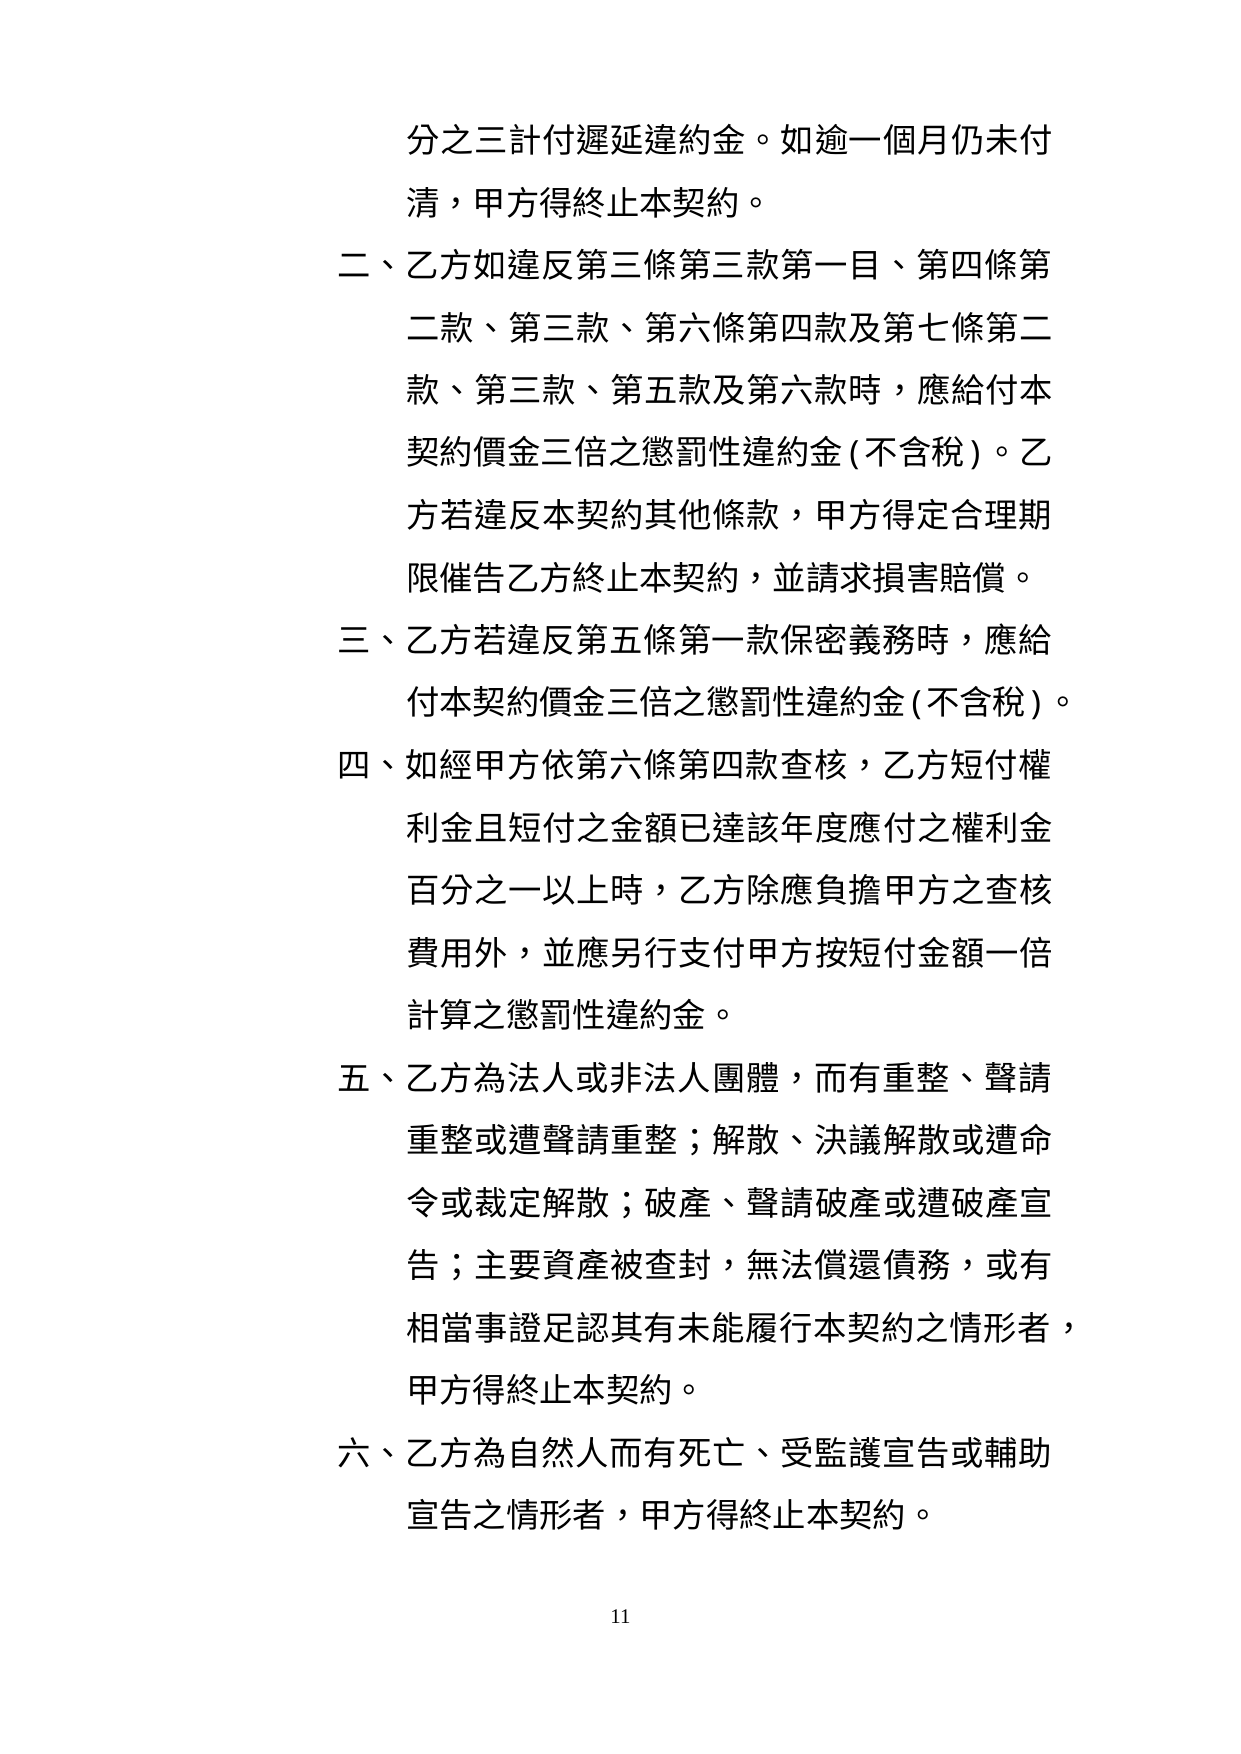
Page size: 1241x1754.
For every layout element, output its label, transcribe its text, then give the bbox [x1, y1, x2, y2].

text 五、乙方為法人或非法人團體，而有重整、聲請重整或遭聲請重整；解散、決議解散或遭命令或裁定解散；破產、聲請破產或遭破產宣告；主要資產被查封，無法償還債務，或有相當事證足認其有未能履行本契約之情形者，甲方得終止本契約。 [337, 1034, 1053, 1409]
text 四、如經甲方依第六條第四款查核，乙方短付權利金且短付之金額已達該年度應付之權利金百分之一以上時，乙方除應負擔甲方之查核費用外，並應另行支付甲方按短付金額一倍計算之懲罰性違約金。 [337, 721, 1053, 1034]
text 六、乙方為自然人而有死亡、受監護宣告或輔助宣告之情形者，甲方得終止本契約。 [337, 1409, 1053, 1534]
text 分之三計付遲延違約金。如逾一個月仍未付清，甲方得終止本契約。 [337, 96, 1053, 221]
text 二、乙方如違反第三條第三款第一目、第四條第二款、第三款、第六條第四款及第七條第二款、第三款、第五款及第六款時，應給付本契約價金三倍之懲罰性違約金(不含稅)。乙方若違反本契約其他條款，甲方得定合理期限催告乙方終止本契約，並請求損害賠償。 [337, 221, 1053, 596]
text 三、乙方若違反第五條第一款保密義務時，應給付本契約價金三倍之懲罰性違約金(不含稅)。 [337, 596, 1053, 721]
